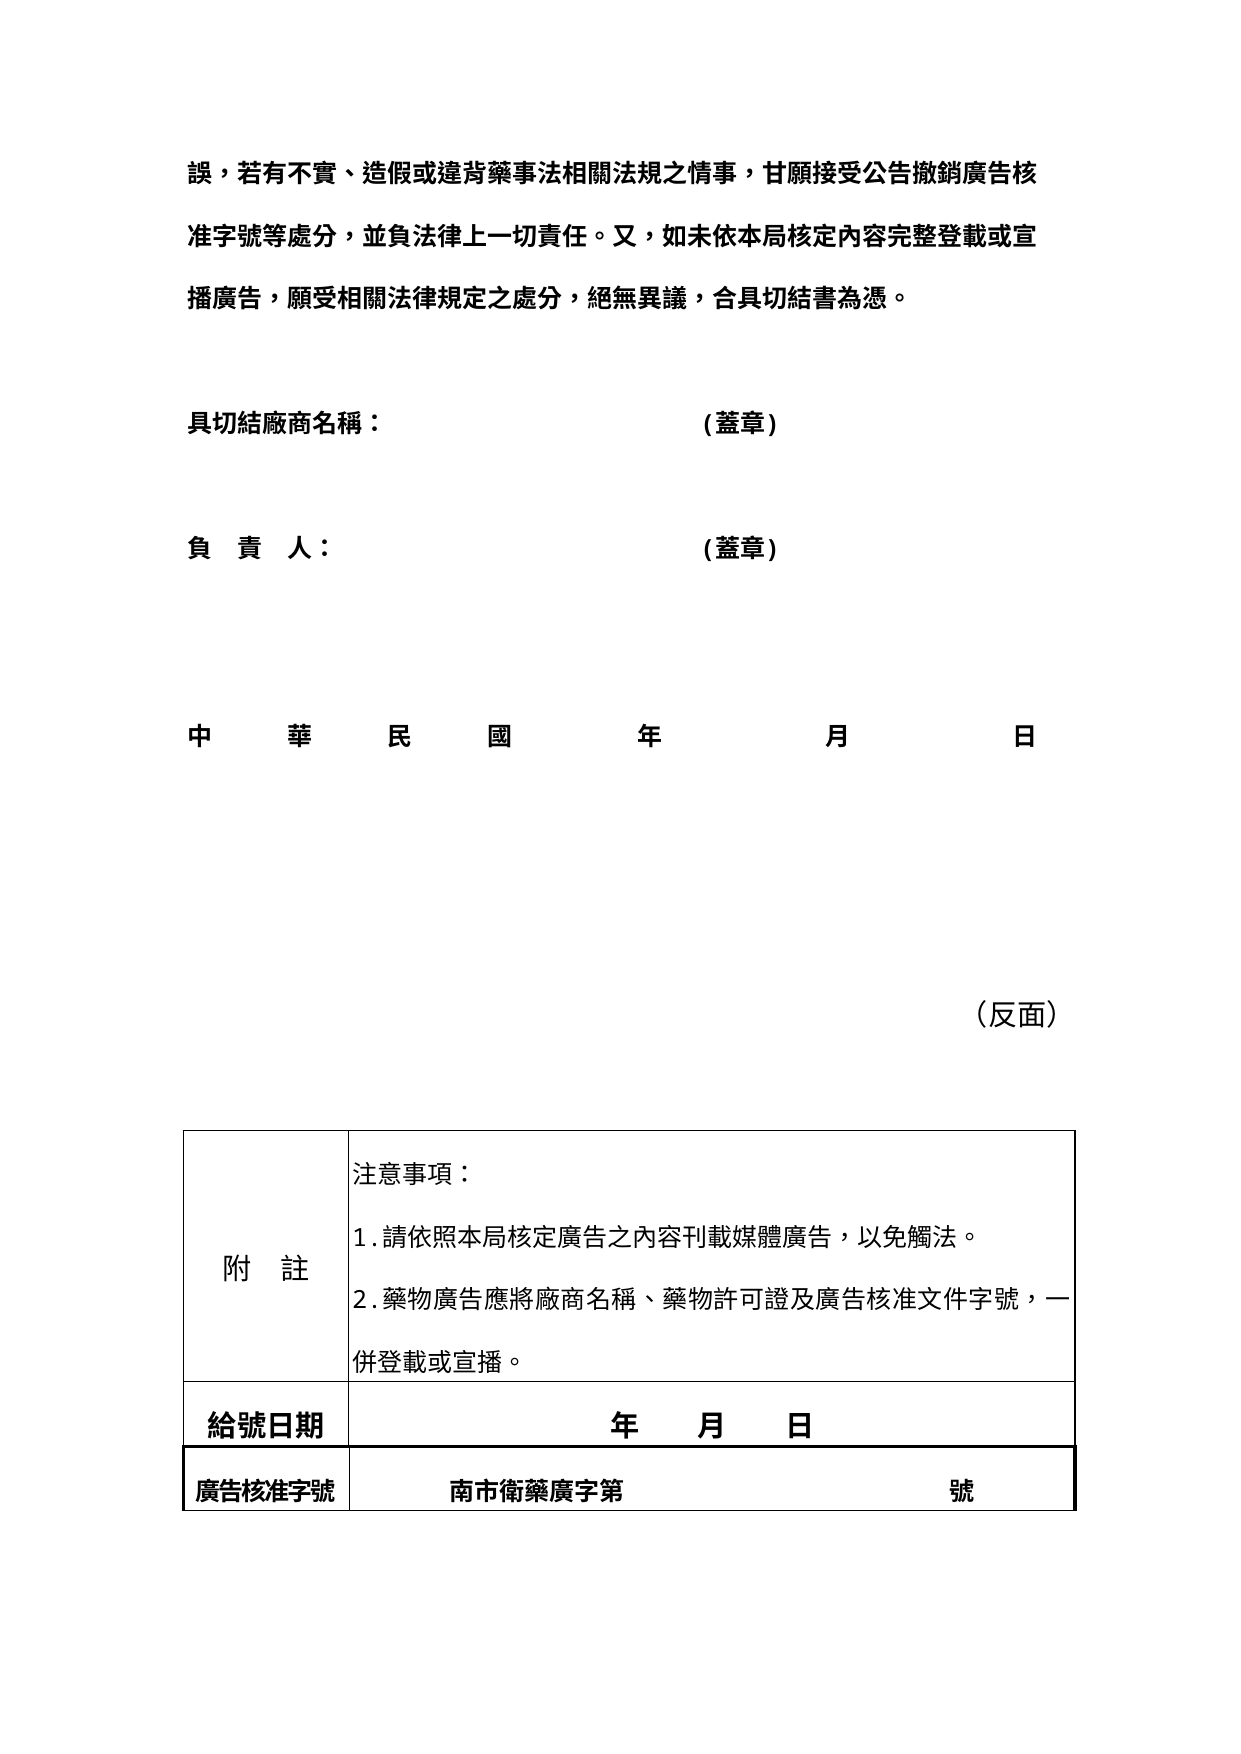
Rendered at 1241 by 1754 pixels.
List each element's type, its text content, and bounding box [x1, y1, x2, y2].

table_cell 南市衛藥廣字第 號 [350, 1448, 1073, 1510]
text 具切結廠商名稱： (蓋章) [187, 380, 1053, 442]
text （反面） [959, 992, 1097, 1034]
text 負 責 人： (蓋章) [187, 505, 1053, 567]
text 誤，若有不實、造假或違背藥事法相關法規之情事，甘願接受公告撤銷廣告核准字號等處分，並負法律上一切責任。又，如未依本局核定內容完整登載或宣播廣告，願受相關法律規定之處分，絕無異議，合具切結書為憑。 [187, 130, 1053, 317]
table_cell 廣告核准字號 [185, 1448, 349, 1510]
table_header 附 註 [184, 1131, 348, 1381]
text 中 華 民 國 年 月 日 [187, 692, 1053, 755]
table_header 注意事項： 1.請依照本局核定廣告之內容刊載媒體廣告，以免觸法。 2.藥物廣告應將廠商名稱、藥物許可證及廣告核准文件字號，一併登載或宣播。 [349, 1131, 1074, 1381]
table_cell 給號日期 [184, 1382, 348, 1444]
table_cell 年 月 日 [349, 1382, 1074, 1444]
